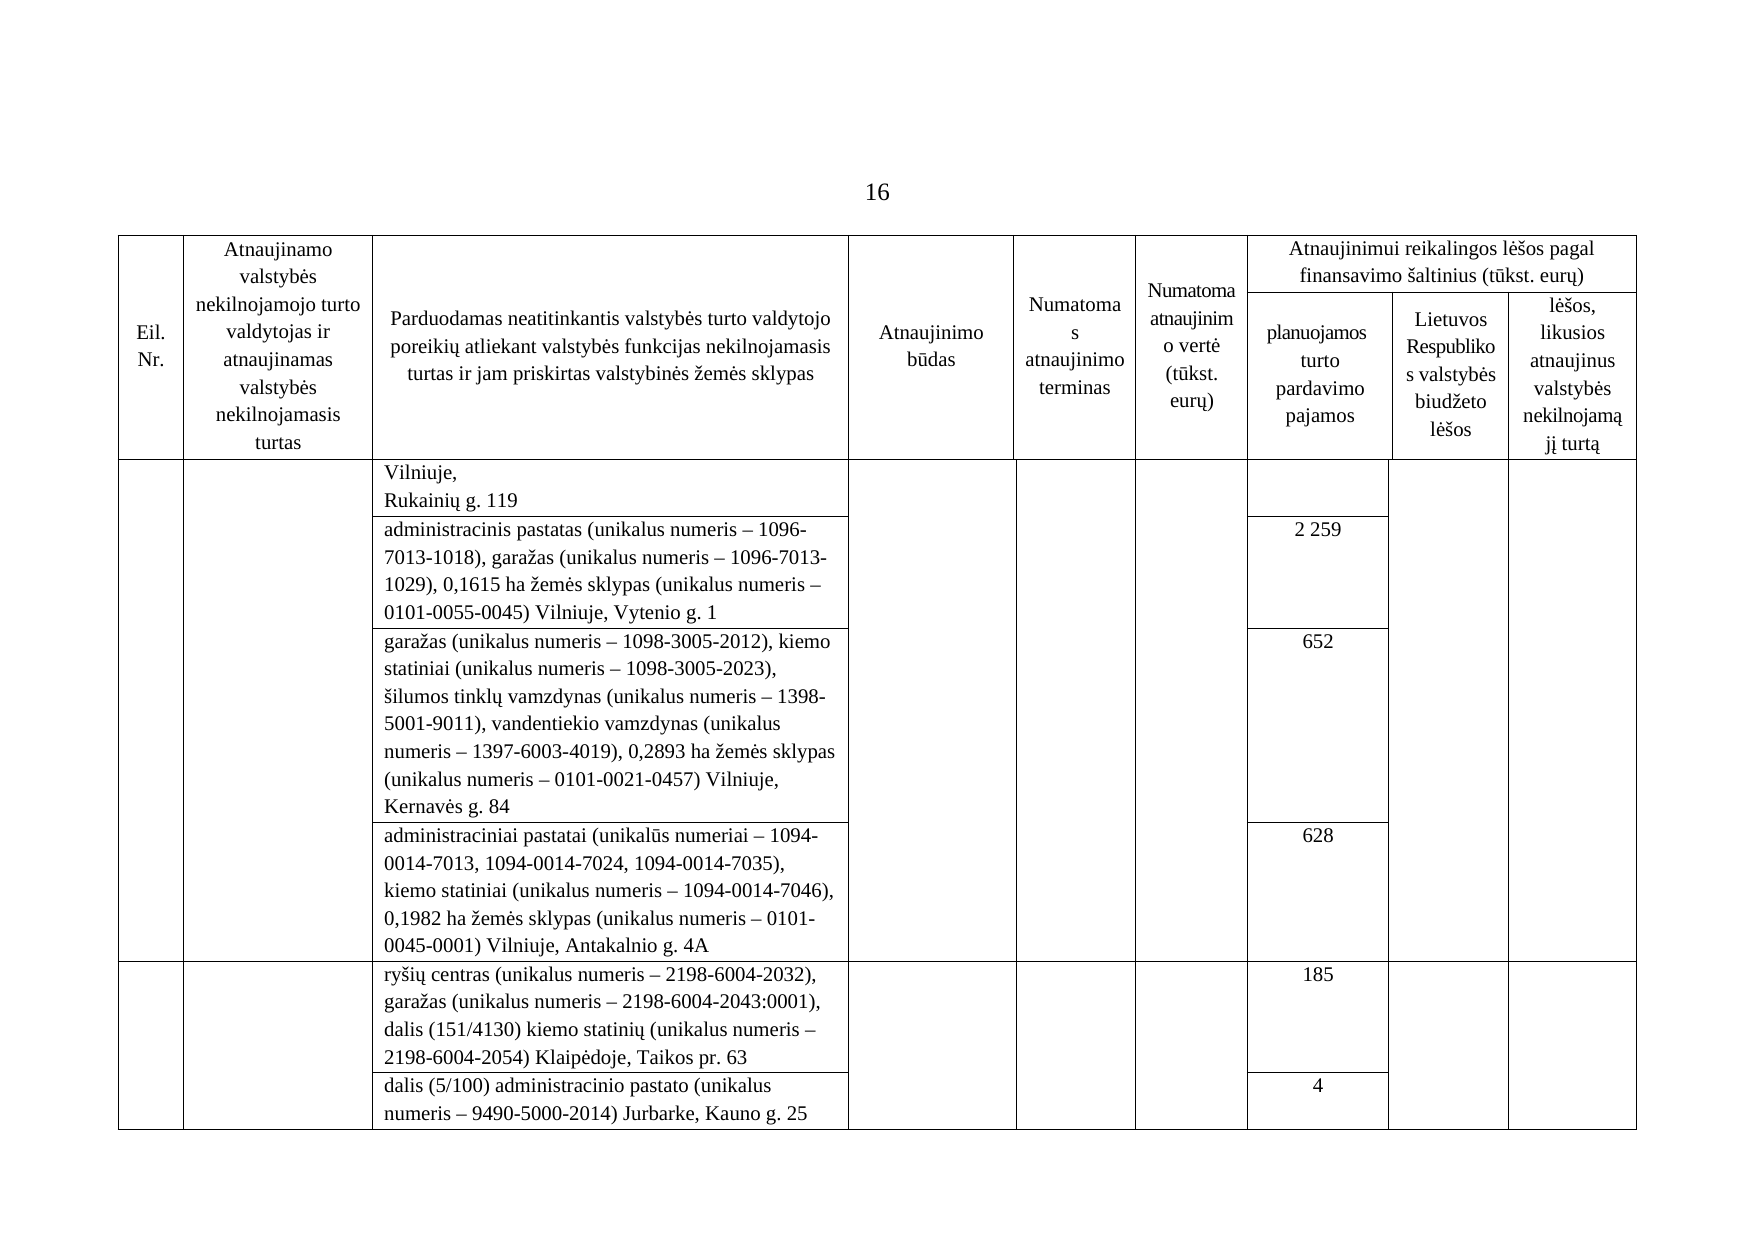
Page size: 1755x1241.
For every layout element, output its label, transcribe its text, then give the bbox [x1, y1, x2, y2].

table_cell [119, 962, 183, 1128]
table_cell planuojamos turto pardavimo pajamos [1248, 293, 1392, 459]
table_cell [119, 460, 183, 961]
table_cell 4 [1248, 1073, 1388, 1128]
table_cell garažas (unikalus numeris – 1098-3005-2012), kiemo statiniai (unikalus numeris – 1098-3005-2023), šilumos tinklų vamzdynas (unikalus numeris – 1398-5001-9011), vandentiekio vamzdynas (unikalus numeris – 1397-6003-4019), 0,2893 ha žemės sklypas (unikalus numeris – 0101-0021-0457) Vilniuje, Kernavės g. 84 [373, 629, 848, 822]
table_cell 628 [1248, 823, 1388, 961]
table_cell [1017, 962, 1135, 1128]
table_cell administraciniai pastatai (unikalūs numeriai – 1094-0014-7013, 1094-0014-7024, 1094-0014-7035), kiemo statiniai (unikalus numeris – 1094-0014-7046), 0,1982 ha žemės sklypas (unikalus numeris – 0101-0045-0001) Vilniuje, Antakalnio g. 4A [373, 823, 848, 961]
table_cell [1136, 962, 1247, 1128]
table_cell [1509, 460, 1636, 961]
table_cell 185 [1248, 962, 1388, 1072]
table_cell Lietuvos Respublikos valstybės biudžeto lėšos [1393, 293, 1508, 459]
table_cell [184, 962, 372, 1128]
table_cell [1509, 1072, 1636, 1128]
table_cell [1389, 962, 1508, 1128]
table_cell 652 [1248, 629, 1388, 822]
table_cell [1017, 460, 1135, 961]
table_cell [1389, 460, 1508, 961]
table_header Numatoma atnaujinimo vertė (tūkst. eurų) [1136, 236, 1247, 459]
table_cell [849, 460, 1016, 961]
table_header Atnaujinamo valstybės nekilnojamojo turto valdytojas ir atnaujinamas valstybės nekilnojamasis turtas [184, 236, 372, 459]
table_header Parduodamas neatitinkantis valstybės turto valdytojo poreikių atliekant valstybės funkcijas nekilnojamasis turtas ir jam priskirtas valstybinės žemės sklypas [373, 236, 848, 459]
table_cell [1136, 460, 1247, 961]
table_header Numatomas atnaujinimo terminas [1014, 236, 1135, 459]
table_header Atnaujinimui reikalingos lėšos pagal finansavimo šaltinius (tūkst. eurų) [1248, 236, 1636, 292]
table_cell lėšos, likusios atnaujinus valstybės nekilnojamąjį turtą [1509, 293, 1636, 459]
table_cell [1248, 460, 1388, 516]
table_cell [849, 962, 1016, 1128]
table_cell ryšių centras (unikalus numeris – 2198-6004-2032), garažas (unikalus numeris – 2198-6004-2043:0001), dalis (151/4130) kiemo statinių (unikalus numeris – 2198-6004-2054) Klaipėdoje, Taikos pr. 63 [373, 962, 848, 1072]
table_cell [184, 460, 372, 961]
table_header Eil. Nr. [119, 236, 183, 459]
table_cell Vilniuje, Rukainių g. 119 [373, 460, 848, 516]
table_cell [1509, 962, 1636, 1072]
table_header Atnaujinimo būdas [849, 236, 1013, 459]
table_cell dalis (5/100) administracinio pastato (unikalus numeris – 9490-5000-2014) Jurbarke, Kauno g. 25 [373, 1073, 848, 1128]
table_cell administracinis pastatas (unikalus numeris – 1096-7013-1018), garažas (unikalus numeris – 1096-7013-1029), 0,1615 ha žemės sklypas (unikalus numeris – 0101-0055-0045) Vilniuje, Vytenio g. 1 [373, 517, 848, 627]
table_cell 2 259 [1248, 517, 1388, 627]
